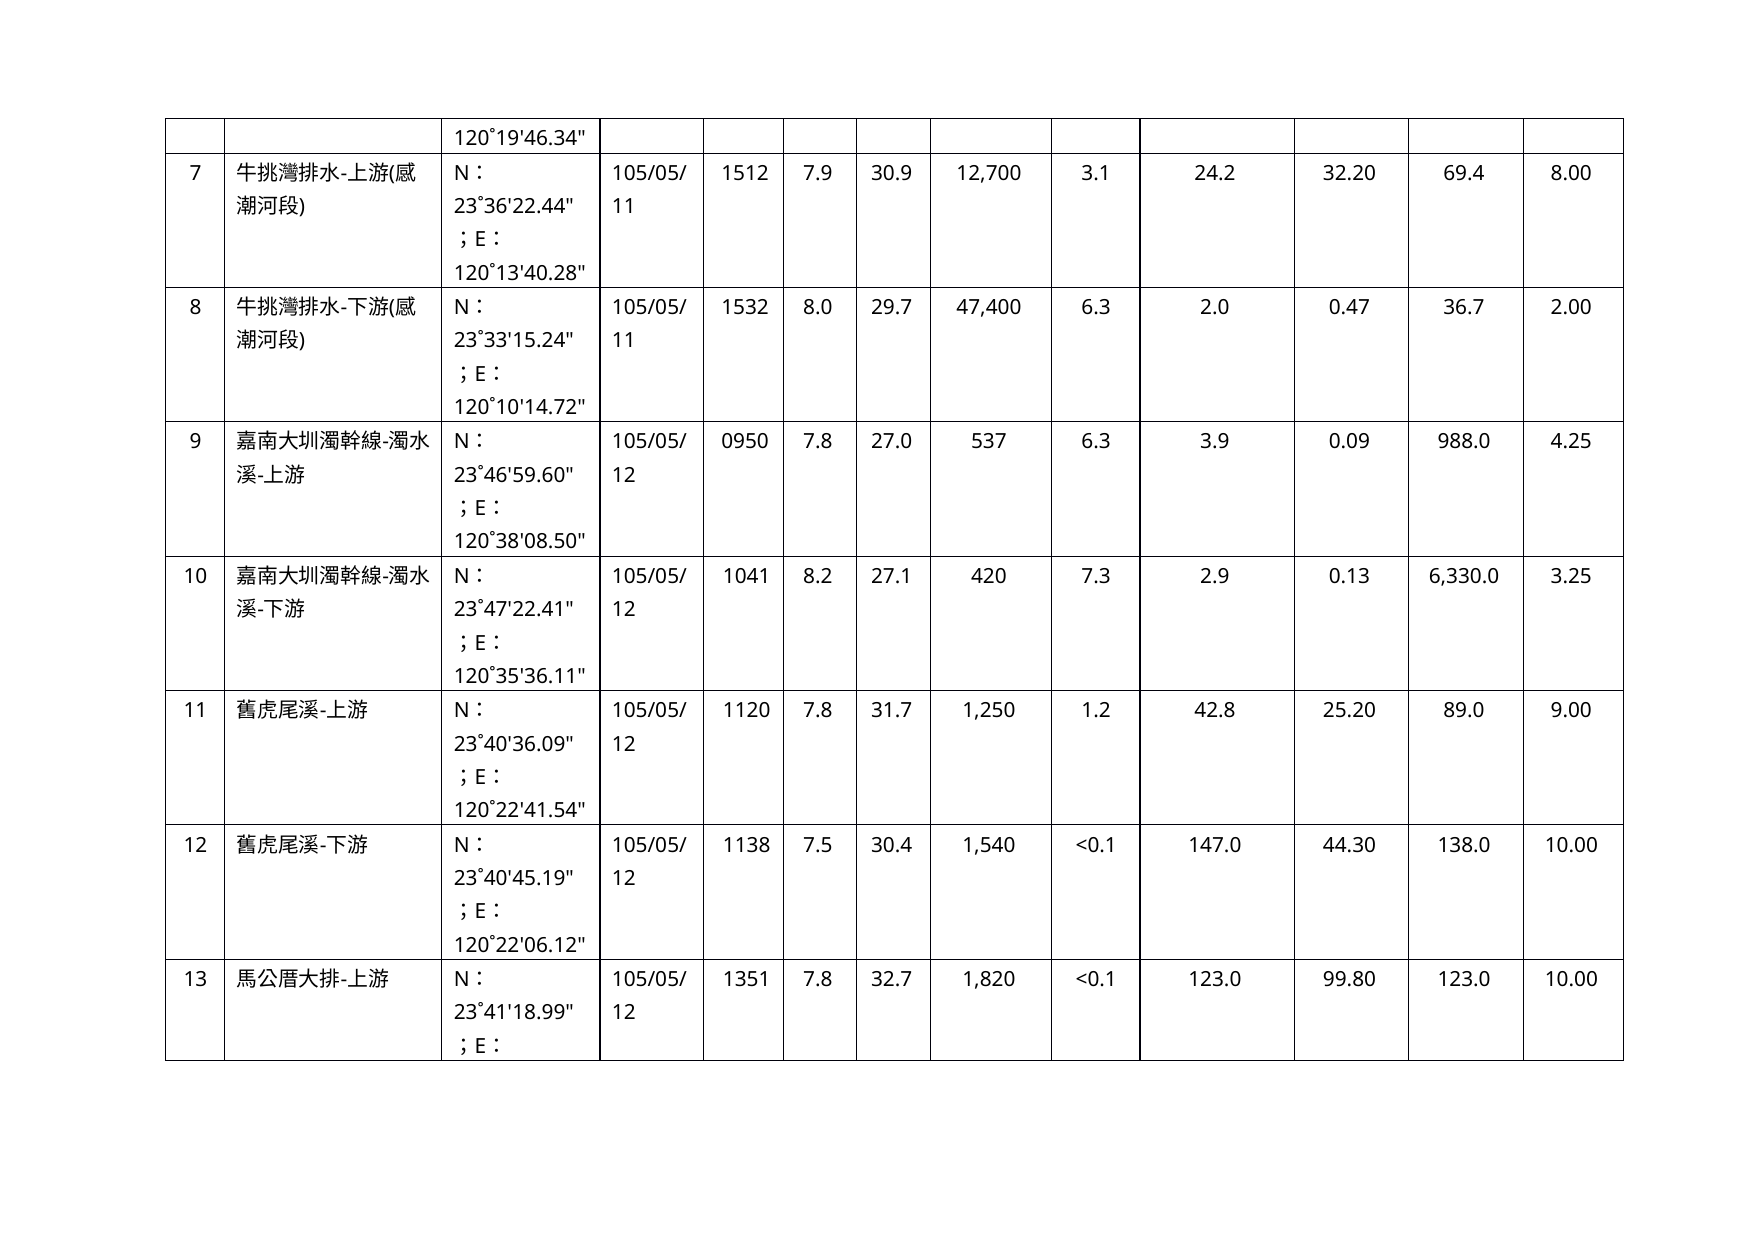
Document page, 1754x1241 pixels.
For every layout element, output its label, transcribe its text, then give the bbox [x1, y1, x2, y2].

table_cell 32.20 [1295, 154, 1408, 287]
table_cell [704, 119, 783, 152]
table_cell 99.80 [1295, 960, 1408, 1060]
table_cell 105/05/12 [601, 960, 703, 1060]
table_cell 0.47 [1295, 288, 1408, 421]
table_cell 牛挑灣排水-下游(感潮河段) [225, 288, 441, 421]
table_cell 2.0 [1141, 288, 1294, 421]
table_cell N：23˚40'45.19"；E：120˚22'06.12" [442, 825, 599, 959]
table_cell <0.1 [1052, 960, 1139, 1060]
table_cell [1141, 119, 1294, 152]
table_cell 7 [166, 154, 224, 287]
table_cell 27.0 [857, 422, 930, 556]
table_cell 123.0 [1141, 960, 1294, 1060]
table_cell [1524, 119, 1623, 152]
table_cell 8.00 [1524, 154, 1623, 287]
table_cell 420 [931, 557, 1051, 690]
table_cell 10 [166, 557, 224, 690]
table_cell 1,820 [931, 960, 1051, 1060]
table_cell N：23˚40'36.09"；E：120˚22'41.54" [442, 691, 599, 824]
table_cell 1351 [704, 960, 783, 1060]
table_cell 10.00 [1524, 960, 1623, 1060]
table_cell 7.3 [1052, 557, 1139, 690]
table_cell [166, 119, 224, 152]
table_cell 105/05/12 [601, 422, 703, 556]
table_cell 105/05/12 [601, 825, 703, 959]
table_cell 3.1 [1052, 154, 1139, 287]
table_cell 44.30 [1295, 825, 1408, 959]
table_cell 27.1 [857, 557, 930, 690]
table_cell 4.25 [1524, 422, 1623, 556]
table_cell 12,700 [931, 154, 1051, 287]
table_cell 2.00 [1524, 288, 1623, 421]
table_cell 1138 [704, 825, 783, 959]
table_cell 537 [931, 422, 1051, 556]
table_cell 32.7 [857, 960, 930, 1060]
table_cell 1532 [704, 288, 783, 421]
table_cell 嘉南大圳濁幹線-濁水溪-下游 [225, 557, 441, 690]
table_cell 105/05/11 [601, 288, 703, 421]
table_cell 29.7 [857, 288, 930, 421]
table_cell 馬公厝大排-上游 [225, 960, 441, 1060]
table_cell <0.1 [1052, 825, 1139, 959]
table_cell 24.2 [1141, 154, 1294, 287]
table_cell [1052, 119, 1139, 152]
table_cell 30.9 [857, 154, 930, 287]
table_cell [931, 119, 1051, 152]
table_cell 11 [166, 691, 224, 824]
table_cell 2.9 [1141, 557, 1294, 690]
table_cell 1.2 [1052, 691, 1139, 824]
table_cell 1512 [704, 154, 783, 287]
table_cell 7.8 [784, 960, 856, 1060]
table_cell 13 [166, 960, 224, 1060]
table_cell 牛挑灣排水-上游(感潮河段) [225, 154, 441, 287]
table_cell 25.20 [1295, 691, 1408, 824]
table_cell 7.8 [784, 422, 856, 556]
table_cell 89.0 [1409, 691, 1523, 824]
table_cell 31.7 [857, 691, 930, 824]
table_cell 7.5 [784, 825, 856, 959]
table_cell N：23˚46'59.60"；E：120˚38'08.50" [442, 422, 599, 556]
table_cell 8.0 [784, 288, 856, 421]
table_cell [1295, 119, 1408, 152]
table_cell 7.8 [784, 691, 856, 824]
table_cell [784, 119, 856, 152]
table_cell 138.0 [1409, 825, 1523, 959]
table_cell 1,250 [931, 691, 1051, 824]
table_cell 6,330.0 [1409, 557, 1523, 690]
table_cell 1120 [704, 691, 783, 824]
table_cell N：23˚47'22.41"；E：120˚35'36.11" [442, 557, 599, 690]
table_cell [1409, 119, 1523, 152]
table_cell N：23˚41'18.99"；E： [442, 960, 599, 1060]
table_cell 3.9 [1141, 422, 1294, 556]
table_cell N：23˚33'15.24"；E：120˚10'14.72" [442, 288, 599, 421]
table_cell 8.2 [784, 557, 856, 690]
table_cell N：23˚36'22.44"；E：120˚13'40.28" [442, 154, 599, 287]
table_cell 42.8 [1141, 691, 1294, 824]
table_cell 0950 [704, 422, 783, 556]
table_cell 105/05/11 [601, 154, 703, 287]
table_cell 1,540 [931, 825, 1051, 959]
table_cell 123.0 [1409, 960, 1523, 1060]
table_cell 36.7 [1409, 288, 1523, 421]
table_cell [601, 119, 703, 152]
table_cell 47,400 [931, 288, 1051, 421]
table_cell 舊虎尾溪-上游 [225, 691, 441, 824]
table_cell 105/05/12 [601, 691, 703, 824]
table_cell 0.09 [1295, 422, 1408, 556]
table_cell 嘉南大圳濁幹線-濁水溪-上游 [225, 422, 441, 556]
table_cell 6.3 [1052, 288, 1139, 421]
table_cell 舊虎尾溪-下游 [225, 825, 441, 959]
table_cell 120˚19'46.34" [442, 119, 599, 152]
table_cell 6.3 [1052, 422, 1139, 556]
table_cell 0.13 [1295, 557, 1408, 690]
table_cell 10.00 [1524, 825, 1623, 959]
table_cell [225, 119, 441, 152]
table_cell 9 [166, 422, 224, 556]
table_cell 1041 [704, 557, 783, 690]
table_cell 8 [166, 288, 224, 421]
table_cell 988.0 [1409, 422, 1523, 556]
table_cell 7.9 [784, 154, 856, 287]
table_cell 30.4 [857, 825, 930, 959]
table_cell 69.4 [1409, 154, 1523, 287]
table_cell 3.25 [1524, 557, 1623, 690]
table_cell 105/05/12 [601, 557, 703, 690]
table_cell 9.00 [1524, 691, 1623, 824]
table_cell 12 [166, 825, 224, 959]
table_cell [857, 119, 930, 152]
table_cell 147.0 [1141, 825, 1294, 959]
